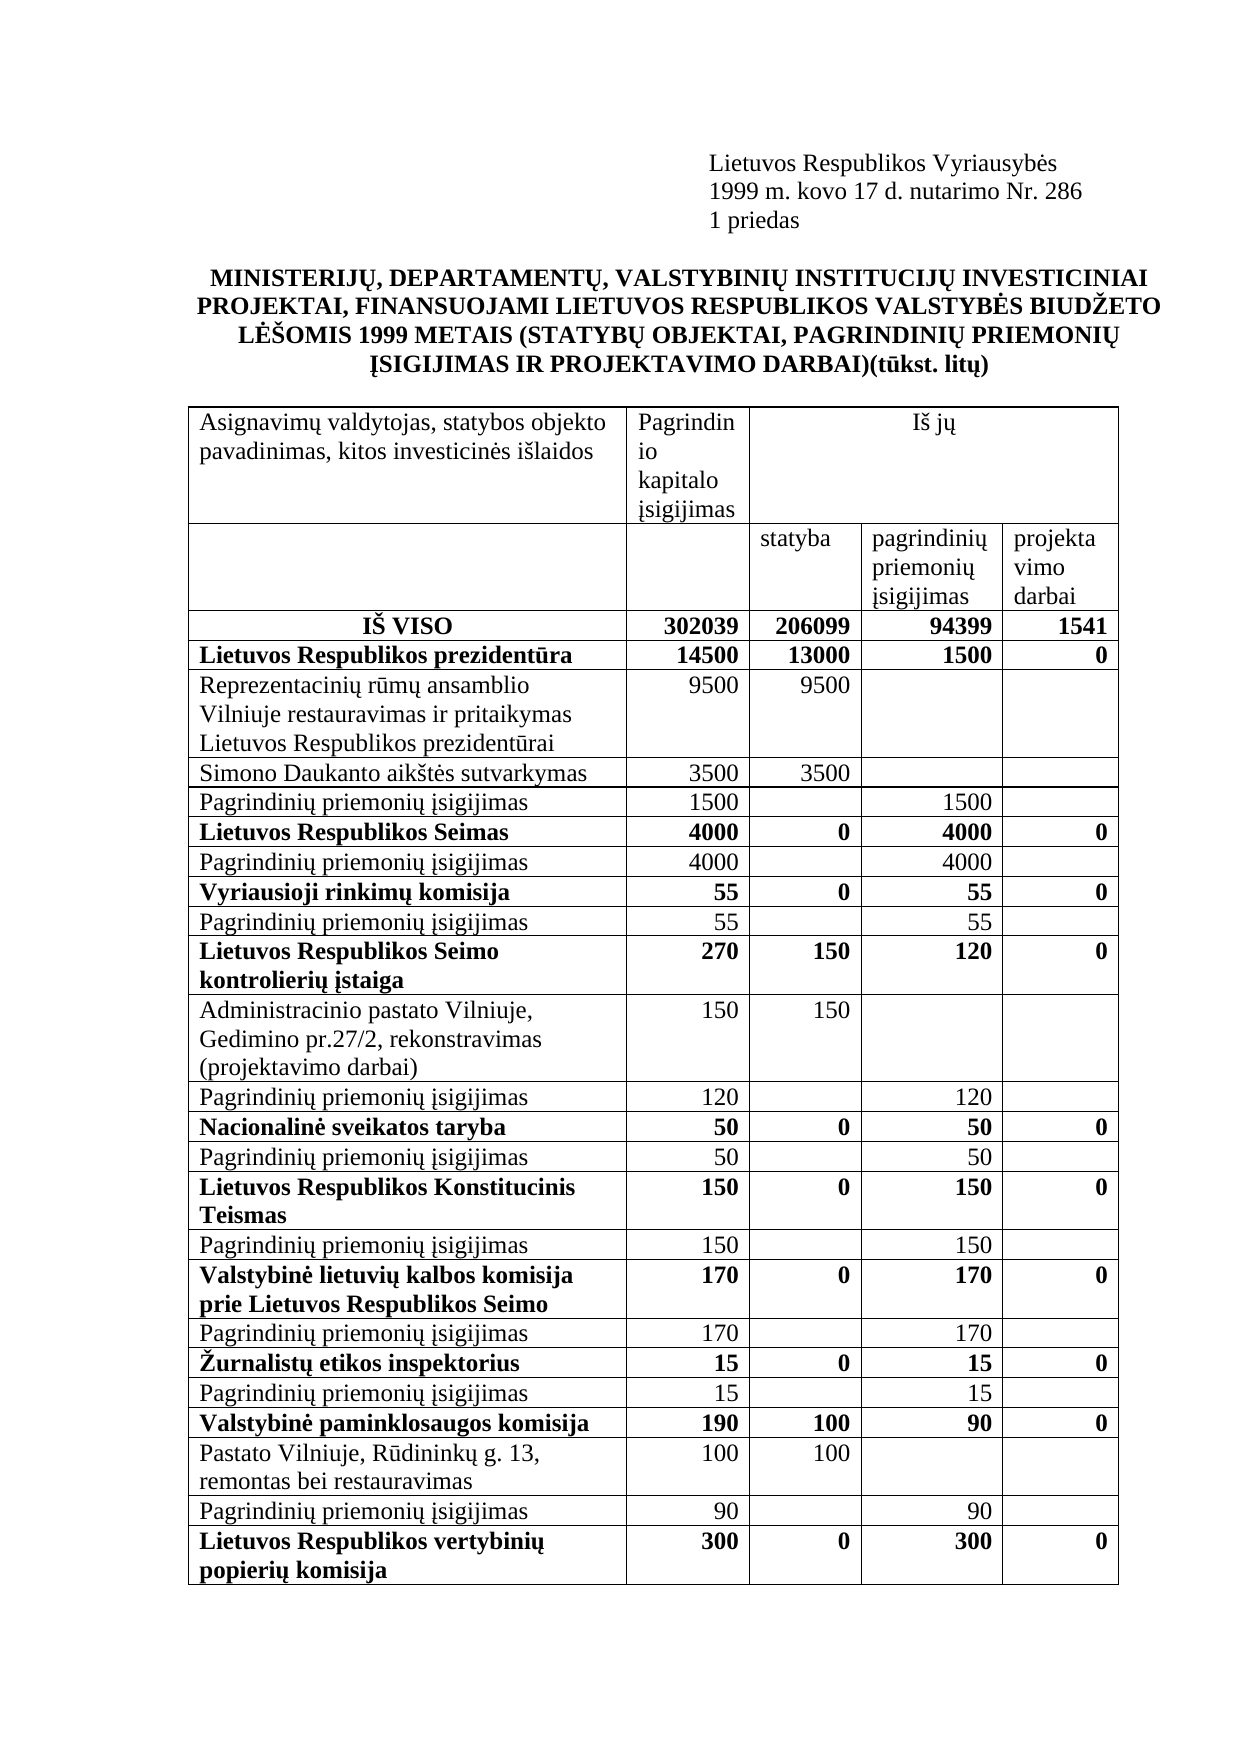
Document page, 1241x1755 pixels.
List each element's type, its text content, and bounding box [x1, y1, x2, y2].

table_cell 0 [750, 1526, 861, 1583]
table_cell 120 [862, 936, 1002, 994]
table_cell Administracinio pastato Vilniuje, Gedimino pr.27/2, rekonstravimas (projektavimo darbai) [189, 995, 626, 1081]
table_cell 270 [627, 936, 749, 994]
table_cell 0 [1003, 936, 1118, 994]
table_cell 0 [750, 817, 861, 846]
table_cell 4000 [862, 847, 1002, 876]
table_cell [1003, 1496, 1118, 1525]
table_cell 120 [627, 1082, 749, 1111]
table_cell pagrindinių priemonių įsigijimas [862, 524, 1002, 610]
table_cell 170 [862, 1260, 1002, 1317]
table_cell 13000 [750, 641, 861, 669]
table_header Pagrindinio kapitalo įsigijimas [627, 408, 749, 522]
table_cell [862, 1438, 1002, 1495]
table_cell [1003, 1378, 1118, 1407]
table_cell [750, 1230, 861, 1259]
table_cell [1003, 1319, 1118, 1347]
text Lietuvos Respublikos Vyriausybės [177, 148, 1181, 176]
table_cell [750, 1082, 861, 1111]
table_cell 55 [862, 877, 1002, 906]
table_cell 1541 [1003, 611, 1118, 639]
table_header Asignavimų valdytojas, statybos objekto pavadinimas, kitos investicinės išlaidos [189, 408, 626, 522]
table_cell 0 [1003, 817, 1118, 846]
table_cell Reprezentacinių rūmų ansamblio Vilniuje restauravimas ir pritaikymas Lietuvos Respublikos prezidentūrai [189, 670, 626, 757]
table_cell 120 [862, 1082, 1002, 1111]
table_cell 0 [750, 1260, 861, 1317]
table_cell 100 [750, 1438, 861, 1495]
table_cell 100 [750, 1408, 861, 1437]
table_cell 94399 [862, 611, 1002, 639]
table_cell 14500 [627, 641, 749, 669]
table_cell 0 [1003, 1408, 1118, 1437]
table_cell Pagrindinių priemonių įsigijimas [189, 1378, 626, 1407]
table_cell Pagrindinių priemonių įsigijimas [189, 1142, 626, 1171]
table_cell 0 [1003, 1260, 1118, 1317]
table_cell 170 [627, 1319, 749, 1347]
table_cell Vyriausioji rinkimų komisija [189, 877, 626, 906]
table_cell [1003, 1230, 1118, 1259]
table_cell Lietuvos Respublikos prezidentūra [189, 641, 626, 669]
table_cell 150 [627, 995, 749, 1081]
table_cell 1500 [862, 641, 1002, 669]
table_cell [862, 995, 1002, 1081]
table_cell 4000 [627, 817, 749, 846]
table_cell 0 [750, 877, 861, 906]
table_cell 150 [750, 936, 861, 994]
table_cell [189, 524, 626, 610]
table_cell 150 [627, 1172, 749, 1229]
table_cell Pagrindinių priemonių įsigijimas [189, 788, 626, 816]
table_cell 300 [627, 1526, 749, 1583]
table_cell Lietuvos Respublikos Seimas [189, 817, 626, 846]
table_cell 1500 [627, 788, 749, 816]
table_cell 0 [750, 1112, 861, 1141]
table_cell 15 [862, 1348, 1002, 1377]
table_cell Valstybinė paminklosaugos komisija [189, 1408, 626, 1437]
table_cell Žurnalistų etikos inspektorius [189, 1348, 626, 1377]
table_cell Lietuvos Respublikos Konstitucinis Teismas [189, 1172, 626, 1229]
table_cell 0 [750, 1348, 861, 1377]
table_cell 150 [862, 1230, 1002, 1259]
table_cell projektavimo darbai [1003, 524, 1118, 610]
table_cell 50 [627, 1112, 749, 1141]
table_cell Pagrindinių priemonių įsigijimas [189, 1230, 626, 1259]
table_cell [1003, 1142, 1118, 1171]
table_cell [627, 524, 749, 610]
table_cell 50 [627, 1142, 749, 1171]
table_cell [750, 1378, 861, 1407]
table_cell [1003, 1438, 1118, 1495]
table_cell Pagrindinių priemonių įsigijimas [189, 1082, 626, 1111]
text 1 priedas [177, 205, 1181, 234]
table_cell Pagrindinių priemonių įsigijimas [189, 1319, 626, 1347]
table_cell Nacionalinė sveikatos taryba [189, 1112, 626, 1141]
table_cell [1003, 995, 1118, 1081]
table_cell 90 [862, 1496, 1002, 1525]
table_cell 300 [862, 1526, 1002, 1583]
table_cell [750, 1142, 861, 1171]
table_cell 170 [862, 1319, 1002, 1347]
table_cell 4000 [627, 847, 749, 876]
table_cell [1003, 1082, 1118, 1111]
table_cell 15 [862, 1378, 1002, 1407]
table_cell 15 [627, 1378, 749, 1407]
table_cell 170 [627, 1260, 749, 1317]
table_cell [750, 1496, 861, 1525]
table_cell 9500 [750, 670, 861, 757]
table_cell [862, 670, 1002, 757]
table_cell [1003, 788, 1118, 816]
table_cell Valstybinė lietuvių kalbos komisija prie Lietuvos Respublikos Seimo [189, 1260, 626, 1317]
table_cell 9500 [627, 670, 749, 757]
table_cell IŠ VISO [189, 611, 626, 639]
table_cell 190 [627, 1408, 749, 1437]
table_cell 0 [1003, 877, 1118, 906]
table_cell 4000 [862, 817, 1002, 846]
table_cell 0 [1003, 1526, 1118, 1583]
table_cell 100 [627, 1438, 749, 1495]
table_cell Lietuvos Respublikos Seimo kontrolierių įstaiga [189, 936, 626, 994]
table_cell [750, 788, 861, 816]
table_cell [1003, 907, 1118, 935]
table_cell [1003, 758, 1118, 786]
table_cell [1003, 670, 1118, 757]
table_cell 0 [1003, 1172, 1118, 1229]
table_header Iš jų [750, 408, 1118, 522]
table_cell 0 [1003, 1348, 1118, 1377]
table_cell 90 [862, 1408, 1002, 1437]
table_cell 1500 [862, 788, 1002, 816]
table_cell 0 [1003, 1112, 1118, 1141]
table_cell Pagrindinių priemonių įsigijimas [189, 1496, 626, 1525]
table_cell [1003, 847, 1118, 876]
table_cell [750, 1319, 861, 1347]
table_cell [862, 758, 1002, 786]
table_cell 90 [627, 1496, 749, 1525]
text MINISTERIJŲ, DEPARTAMENTŲ, VALSTYBINIŲ INSTITUCIJŲ INVESTICINIAI PROJEKTAI, FINANSUOJAMI LIETUVOS RESPUBLIKOS VALSTYBĖS BIUDŽETO LĖŠOMIS 1999 METAIS (STATYBŲ OBJEKTAI, PAGRINDINIŲ PRIEMONIŲ ĮSIGIJIMAS IR PROJEKTAVIMO DARBAI)(tūkst. litų) [177, 263, 1181, 378]
table_cell [750, 847, 861, 876]
table_cell 302039 [627, 611, 749, 639]
table_cell statyba [750, 524, 861, 610]
table_cell 0 [750, 1172, 861, 1229]
table_cell Pagrindinių priemonių įsigijimas [189, 847, 626, 876]
table_cell [750, 907, 861, 935]
table_cell 15 [627, 1348, 749, 1377]
table_cell 50 [862, 1142, 1002, 1171]
table_cell Lietuvos Respublikos vertybinių popierių komisija [189, 1526, 626, 1583]
table_cell 150 [750, 995, 861, 1081]
table_cell 206099 [750, 611, 861, 639]
table_cell 0 [1003, 641, 1118, 669]
table_cell Simono Daukanto aikštės sutvarkymas [189, 758, 626, 786]
table_cell Pagrindinių priemonių įsigijimas [189, 907, 626, 935]
table_cell 3500 [627, 758, 749, 786]
table_cell 150 [862, 1172, 1002, 1229]
table_cell 55 [627, 907, 749, 935]
table_cell 3500 [750, 758, 861, 786]
table_cell 50 [862, 1112, 1002, 1141]
text 1999 m. kovo 17 d. nutarimo Nr. 286 [177, 176, 1181, 205]
table_cell 150 [627, 1230, 749, 1259]
table_cell Pastato Vilniuje, Rūdininkų g. 13, remontas bei restauravimas [189, 1438, 626, 1495]
table_cell 55 [627, 877, 749, 906]
table_cell 55 [862, 907, 1002, 935]
